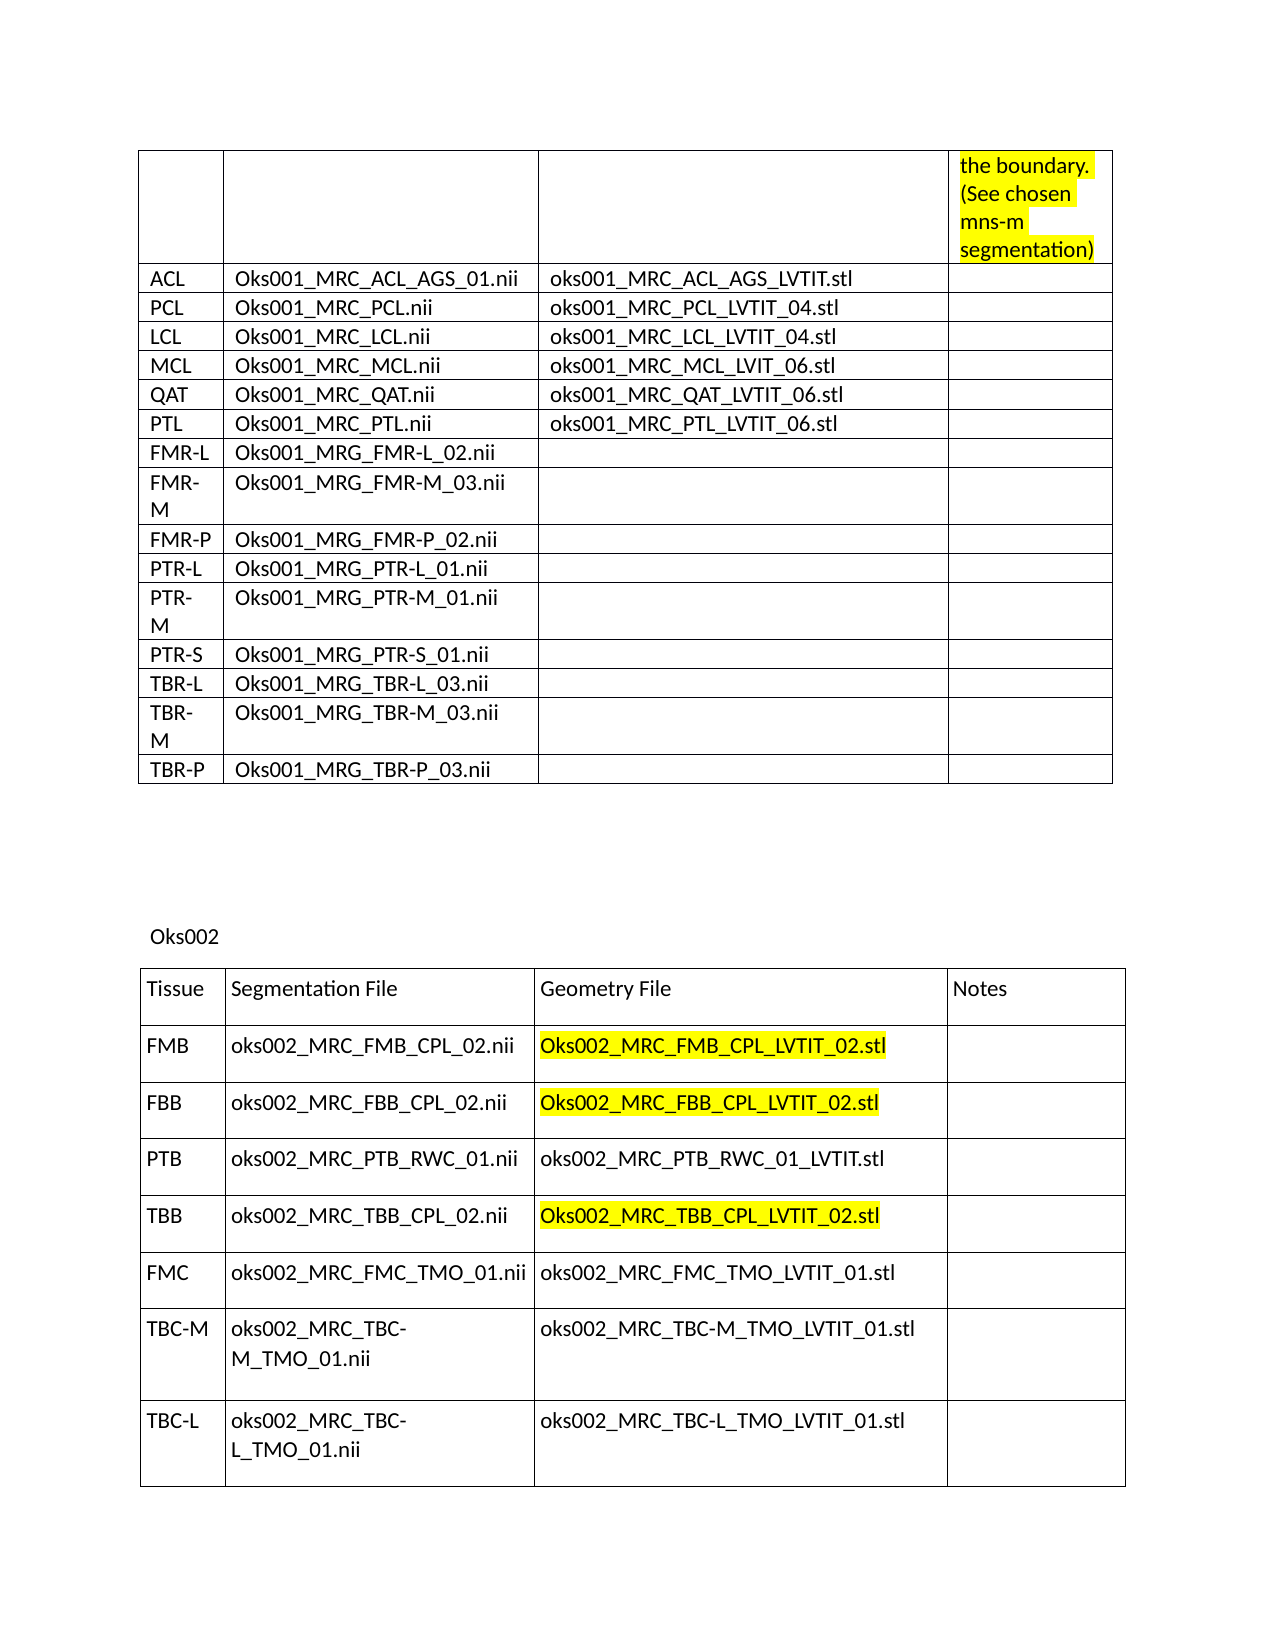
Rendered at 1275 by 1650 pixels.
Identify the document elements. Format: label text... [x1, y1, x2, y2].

table_cell [949, 583, 1112, 639]
table_cell [948, 1401, 1125, 1486]
table_cell Oks002_MRC_FMB_CPL_LVTIT_02.stl [535, 1026, 947, 1082]
table_header Geometry File [535, 969, 947, 1025]
table_cell Oks001_MRC_QAT.nii [224, 380, 538, 408]
table_cell [949, 554, 1112, 582]
table_cell PCL [139, 293, 223, 321]
table_cell FMR-P [139, 525, 223, 553]
table_cell PTR-S [139, 640, 223, 668]
table_cell oks001_MRC_PTL_LVTIT_06.stl [539, 410, 948, 437]
table_cell Oks001_MRC_PTL.nii [224, 410, 538, 437]
table_cell LCL [139, 322, 223, 350]
table_cell Oks001_MRG_PTR-L_01.nii [224, 554, 538, 582]
table_cell [948, 1309, 1125, 1400]
table_cell oks001_MRC_MCL_LVIT_06.stl [539, 351, 948, 379]
table_cell PTB [141, 1139, 225, 1195]
table_cell [224, 151, 538, 263]
table_cell [949, 380, 1112, 408]
table_cell Oks001_MRC_PCL.nii [224, 293, 538, 321]
table_cell [948, 1083, 1125, 1138]
table_header Segmentation File [226, 969, 534, 1025]
table_cell [539, 439, 948, 467]
table_cell TBR-P [139, 755, 223, 783]
table_cell oks002_MRC_FMC_TMO_LVTIT_01.stl [535, 1253, 947, 1308]
table_cell [949, 293, 1112, 321]
table_cell PTL [139, 410, 223, 437]
table_cell [948, 1196, 1125, 1252]
table_cell [948, 1026, 1125, 1082]
table_cell oks002_MRC_PTB_RWC_01_LVTIT.stl [535, 1139, 947, 1195]
table_header Notes [948, 969, 1125, 1025]
table_cell [949, 322, 1112, 350]
table_cell oks002_MRC_FMB_CPL_02.nii [226, 1026, 534, 1082]
table_cell oks001_MRC_LCL_LVTIT_04.stl [539, 322, 948, 350]
table_cell [539, 669, 948, 697]
table_cell [949, 439, 1112, 467]
table_cell oks002_MRC_TBC-L_TMO_01.nii [226, 1401, 534, 1486]
table_cell oks001_MRC_ACL_AGS_LVTIT.stl [539, 264, 948, 292]
table_cell Oks001_MRG_PTR-S_01.nii [224, 640, 538, 668]
table_cell [949, 525, 1112, 553]
table_cell QAT [139, 380, 223, 408]
table_cell MCL [139, 351, 223, 379]
table_cell PTR-M [139, 583, 223, 639]
table_cell Oks001_MRC_ACL_AGS_01.nii [224, 264, 538, 292]
table_cell [539, 554, 948, 582]
table_cell TBR-M [139, 698, 223, 754]
table_cell [539, 525, 948, 553]
table_cell [539, 151, 948, 263]
table_cell [949, 640, 1112, 668]
table_cell FMC [141, 1253, 225, 1308]
table_header Tissue [141, 969, 225, 1025]
table_cell [539, 583, 948, 639]
table_cell oks002_MRC_PTB_RWC_01.nii [226, 1139, 534, 1195]
text Oks002 [150, 922, 1125, 950]
table_cell oks002_MRC_TBC-M_TMO_LVTIT_01.stl [535, 1309, 947, 1400]
table_cell Oks001_MRG_PTR-M_01.nii [224, 583, 538, 639]
table_cell oks002_MRC_TBB_CPL_02.nii [226, 1196, 534, 1252]
table_cell [949, 351, 1112, 379]
table_cell TBC-M [141, 1309, 225, 1400]
table_cell Oks001_MRG_FMR-L_02.nii [224, 439, 538, 467]
table_cell Oks001_MRG_FMR-P_02.nii [224, 525, 538, 553]
table_cell PTR-L [139, 554, 223, 582]
table_cell Oks001_MRG_TBR-L_03.nii [224, 669, 538, 697]
table_cell [539, 698, 948, 754]
table_cell ACL [139, 264, 223, 292]
table_cell oks001_MRC_PCL_LVTIT_04.stl [539, 293, 948, 321]
table_cell Oks001_MRG_TBR-P_03.nii [224, 755, 538, 783]
table_cell Oks001_MRG_FMR-M_03.nii [224, 468, 538, 524]
table_cell [539, 640, 948, 668]
table_cell TBC-L [141, 1401, 225, 1486]
table_cell FMR-L [139, 439, 223, 467]
table_cell oks002_MRC_TBC-M_TMO_01.nii [226, 1309, 534, 1400]
table_cell [948, 1139, 1125, 1195]
table_cell [949, 468, 1112, 524]
table_cell Oks002_MRC_FBB_CPL_LVTIT_02.stl [535, 1083, 947, 1138]
table_cell TBB [141, 1196, 225, 1252]
table_cell oks002_MRC_FMC_TMO_01.nii [226, 1253, 534, 1308]
table_cell [539, 755, 948, 783]
table_cell TBR-L [139, 669, 223, 697]
table_cell Oks002_MRC_TBB_CPL_LVTIT_02.stl [535, 1196, 947, 1252]
table_cell oks002_MRC_TBC-L_TMO_LVTIT_01.stl [535, 1401, 947, 1486]
table_cell [949, 698, 1112, 754]
table_cell Oks001_MRC_MCL.nii [224, 351, 538, 379]
table_cell Oks001_MRG_TBR-M_03.nii [224, 698, 538, 754]
table_cell [139, 151, 223, 263]
table_cell oks002_MRC_FBB_CPL_02.nii [226, 1083, 534, 1138]
table_cell Oks001_MRC_LCL.nii [224, 322, 538, 350]
table_cell FMR-M [139, 468, 223, 524]
table_cell [949, 410, 1112, 437]
table_cell [949, 669, 1112, 697]
table_cell the boundary. (See chosen mns-m segmentation) [949, 151, 1112, 263]
table_cell [949, 755, 1112, 783]
table_cell [539, 468, 948, 524]
table_cell oks001_MRC_QAT_LVTIT_06.stl [539, 380, 948, 408]
table_cell [948, 1253, 1125, 1308]
table_cell FMB [141, 1026, 225, 1082]
table_cell [949, 264, 1112, 292]
table_cell FBB [141, 1083, 225, 1138]
